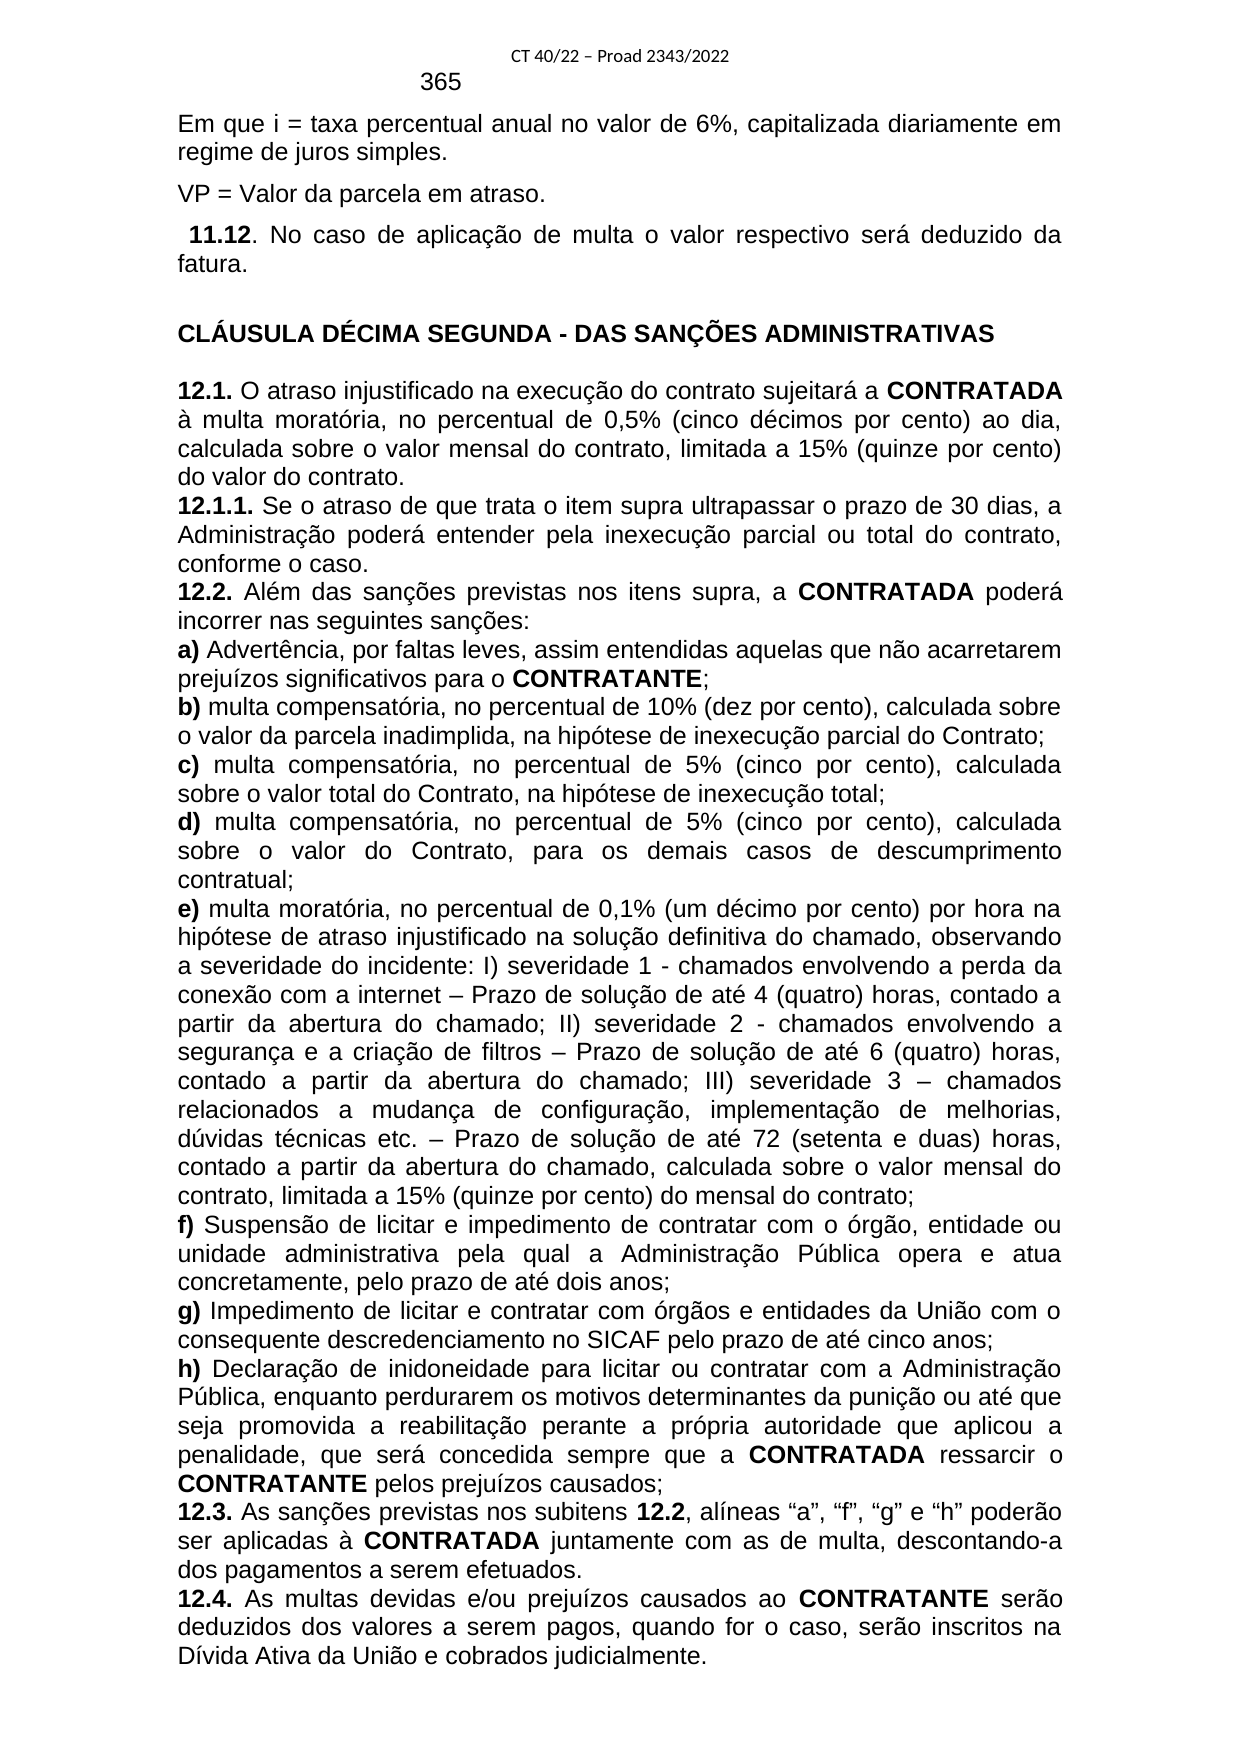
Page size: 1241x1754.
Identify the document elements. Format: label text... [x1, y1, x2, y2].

text Em que i = taxa percentual anual no valor de 6%, capitalizada diariamente em regime de juros simples. [177, 108, 1063, 166]
text e) multa moratória, no percentual de 0,1% (um décimo por cento) por hora na hipótese de atraso injustificado na solução definitiva do chamado, observando a severidade do incidente: I) severidade 1 - chamados envolvendo a perda da conexão com a internet – Prazo de solução de até 4 (quatro) horas, contado a partir da abertura do chamado; II) severidade 2 - chamados envolvendo a segurança e a criação de filtros – Prazo de solução de até 6 (quatro) horas, contado a partir da abertura do chamado; III) severidade 3 – chamados relacionados a mudança de configuração, implementação de melhorias, dúvidas técnicas etc. – Prazo de solução de até 72 (setenta e duas) horas, contado a partir da abertura do chamado, calculada sobre o valor mensal do contrato, limitada a 15% (quinze por cento) do mensal do contrato; [177, 893, 1063, 1210]
text 12.3. As sanções previstas nos subitens 12.2, alíneas “a”, “f”, “g” e “h” poderão ser aplicadas à CONTRATADA juntamente com as de multa, descontando-a dos pagamentos a serem efetuados. [177, 1497, 1063, 1583]
text f) Suspensão de licitar e impedimento de contratar com o órgão, entidade ou unidade administrativa pela qual a Administração Pública opera e atua concretamente, pelo prazo de até dois anos; [177, 1210, 1063, 1296]
text h) Declaração de inidoneidade para licitar ou contratar com a Administração Pública, enquanto perdurarem os motivos determinantes da punição ou até que seja promovida a reabilitação perante a própria autoridade que aplicou a penalidade, que será concedida sempre que a CONTRATADA ressarcir o CONTRATANTE pelos prejuízos causados; [177, 1353, 1063, 1497]
text 12.2. Além das sanções previstas nos itens supra, a CONTRATADA poderá incorrer nas seguintes sanções: [177, 577, 1063, 635]
text 365 [177, 67, 1063, 96]
text a) Advertência, por faltas leves, assim entendidas aquelas que não acarretarem prejuízos significativos para o CONTRATANTE; [177, 635, 1063, 692]
text d) multa compensatória, no percentual de 5% (cinco por cento), calculada sobre o valor do Contrato, para os demais casos de descumprimento contratual; [177, 807, 1063, 893]
text c) multa compensatória, no percentual de 5% (cinco por cento), calculada sobre o valor total do Contrato, na hipótese de inexecução total; [177, 750, 1063, 807]
text 12.1.1. Se o atraso de que trata o item supra ultrapassar o prazo de 30 dias, a Administração poderá entender pela inexecução parcial ou total do contrato, conforme o caso. [177, 491, 1063, 577]
text VP = Valor da parcela em atraso. [177, 178, 1063, 207]
text g) Impedimento de licitar e contratar com órgãos e entidades da União com o consequente descredenciamento no SICAF pelo prazo de até cinco anos; [177, 1296, 1063, 1353]
text 12.1. O atraso injustificado na execução do contrato sujeitará a CONTRATADA à multa moratória, no percentual de 0,5% (cinco décimos por cento) ao dia, calculada sobre o valor mensal do contrato, limitada a 15% (quinze por cento) do valor do contrato. [177, 376, 1063, 491]
text CLÁUSULA DÉCIMA SEGUNDA - DAS SANÇÕES ADMINISTRATIVAS [177, 318, 1063, 347]
text 12.4. As multas devidas e/ou prejuízos causados ao CONTRATANTE serão deduzidos dos valores a serem pagos, quando for o caso, serão inscritos na Dívida Ativa da União e cobrados judicialmente. [177, 1583, 1063, 1670]
text b) multa compensatória, no percentual de 10% (dez por cento), calculada sobre o valor da parcela inadimplida, na hipótese de inexecução parcial do Contrato; [177, 692, 1063, 750]
text 11.12. No caso de aplicação de multa o valor respectivo será deduzido da fatura. [177, 220, 1063, 277]
